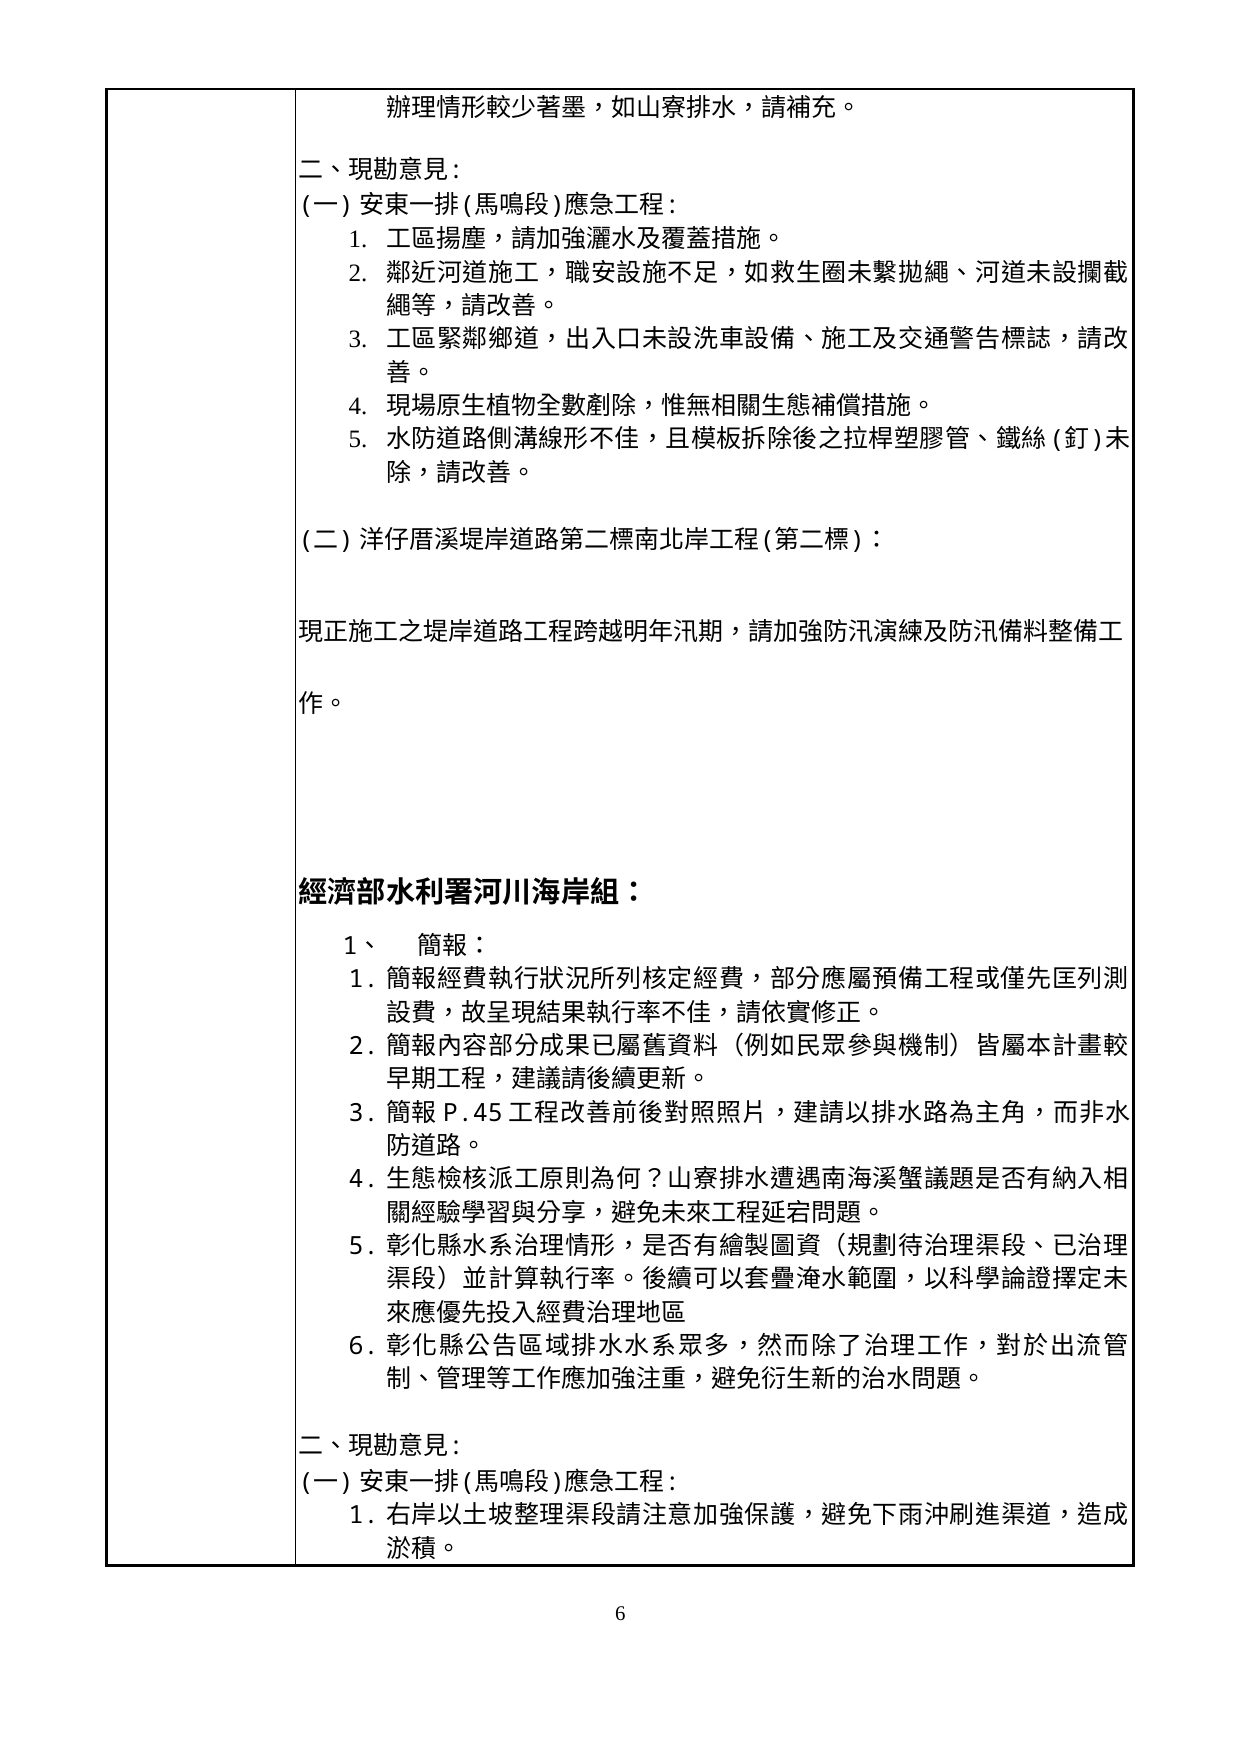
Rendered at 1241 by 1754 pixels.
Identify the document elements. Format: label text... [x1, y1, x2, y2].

table_cell 鍾朝恭委員： 建議日後簡報時宜針對縣內整體排水規劃設計、施工及完工維護管理等先作簡要說明目前辦理情形(簡報P.99僅列述社頭鄉及田中鎮排水概況)，以利初步了解目前治理狀況、淹水情形及執行成效等。 簡報P.19所述工程總支用比為84.6%、P.20~25部分工程支用比過低(如第1、5、7批次應急工程與108~113年生態檢核等)及應急工程尚未完工等，由於年度將屆，因此建請積極施工提高進度及支用比，另目前核定119件，惟僅發包90件，亦請儘速辦理發包作業，以利早日施作及完工後能發揮排水減洪功能。 簡報P.52所述各水系治理效率，其中洋仔厝及舊濁水溪水系106年0601豪雨淹水面積及深度均高於102蘇力及潭美颱風，是否表示治理成效未如預期，建議加以釐清確認，同時將近年來颱風豪雨所造成淹水面積、深度及退水時間加以彙整，並與改善前後加以分析比對，藉以呈現改善前後治理成效及作為後續規劃設計及施工參考。 鹿港鎮洛津國小操場下設置滯洪池兼作停車場、員林市C幹線多功能滯洪池均為有效之防洪與減洪措施，值得後續加以推廣運用，因此建議縣府日後能再調查規劃其他學校、公園或公有設施等施作乾式(或濕式)滯洪池，期能兼具滯洪、休憩、景觀生態或停車等功能，至於前述已完成滯洪池宜審慎訂定後續維護管理手冊或原則，以利日後營管操作及避免災害發生時有所爭議。 生態檢核部分建議依提報、規劃設計、施工及維護管理等四個階段，分別就水域或陸域生態加以綜整評析比對，諸如以水利工程快速棲地生態評估表(河川、區域排水)綜合評述及評分，進而比對前述四個階段水域或陸域生態變化情形。 簡報所提工區如有石虎或巴氏銀鮈等關注物種（如貓羅坑排水一期），建議於規劃設計階段提出生態保育措施、施工階段加以落實及提出友善生態建議事項，同時留下相關紀錄，以免日後有所爭議影響工程推動，至於工區是否有關注或保育物種亦應加以套圖驗證或依實際調查結果加以呈現，而非羅列大範圍內許多物種，諸如生態簡報P17所述芳苑抽水機平台及管線埋設應急工程表列鳳頭燕鷗、半蹼鷸及玄燕鷗等，以免日後施工時增加困擾。 張良平委員： 一、簡報： 簡報P.19經費執行情形、經濟部水利署補助之經費總執行率及總支用比並不佳，水與安全之子項縣市管河川區排改善計畫將於114年結束。第一批次核定工程仍有三件施工中，113年應急工程不超過三仟萬工程均應在年底前完工，仍有5件施工中，請速檢討全力趕工。 簡報P.52僅有106年淹水調查，後續均無治水驗證之調查記錄，本年度凱米颱風多處地方淹水未報淹水調查結果亦有多處降雨達以前淹水深度，卻在凱米颱風未淹水來表現前期連續治理不淹水成效。如有淹水調查之驗證，亦可知道淹水原因先期訂定治理修正方向做連續性治理，如番雅溝排水一、二期與三、四期工程不連續治理效益會降低。 鹿港排水逕流分擔設洛津國小利用操場設滯洪池兼用停車場，希能如期完工為在地滯洪指標工程。 第八批次治理工程除有用地問題外，餘速加快腳步應於年底前發包完成管控期程，目前尚無決標案件希能把握時程加速發包件數。 簡報P.66、67增設閘門式抽水機新建抽水站，請速檢討閘門式抽水機妥適性，閘門式抽水機是地層下陷區，站體下陷不得已的設計型式，新建抽水站請檢討不再閘泵式抽水機，免效率不足。 簡報P.92應統計上級查核甲乙等比例(百分比)設定甲等比例達80%以上，逐年精進。 生態檢核除了報告關注物種，保育物種最重要溝通設計，施工人員在單項工程內之保育工法、保育作為，不再填表，對錯行為，如對石虎在工程有無設計生物通道，如何設計?有無破壞石虎通道，做補償等實際工法及作為，要有進階生物通道案例報告及效益。如山寮排水工程就忽略陸蟹環境設計或迴避而延宕工期。 二、現勘意見: (一)安東一排(馬鳴段)應急工程: 僅施做左岸單邊護岸，兩岸不對等保護，與核定內容不符。 兩岸不對等保護，若有溢淹產生淹水災害致生國賠，主辦機關未對設計內容審核，設計公司專任技師簽證均應負責。 有設計動物通道非常好，唯表面混凝土化不適合動物活動，宜加鋪草皮或木頭樹枝適合動物行為之接觸面。 防洪牆及護欄皆有水泥漿粉刷遮避，宜做好清水模或鐵模灌置震動搗實或調整水灰比防止水蝕現象。 施工縫或伸縮縫未妥善填膠處理。 (二)洋仔厝溪堤岸道路第二標南北岸工程(第二標): 很明顯是與水爭地案例，下游渠道寬約100m，上游約80m，卻在渠道瓶頸段約40m做堤岸道路，有阻水效應，上游會湧高現象。 堤岸道路設施接近完成，建議先行進行淹水調查，湧高迴擁支流排水溢頂狀況，先做短期臨時太空包或土石籠加高，阻止下一次溢頂淹水災情。 短期在堤岸道路外側之道路爭取應急工程闢建集水側溝及集水井，擺設移動式抽水機導抽入洋仔厝溪，減少內水淹水災情。 短期圍堵措施需在明年汛期前完成減災作為。 堤岸道路箱涵每一百公尺開口入流水口太少，尤其上游入口，左右岸箱涵側向入口均請加大，減低阻水效應，能順利進入箱涵排洩。 中長期宜盡速檢討上游支流分洪疏洪之可能性，降低通過此瓶頸段流量。 仍宜請第三公正公司進行淹水調查，設定警戒水位，住宅區建立避災通道撤離機制。 成立水患自主防災社區運作演練避災。 詹明勇委員： 簡報： 請縣府依訪查評分參考項目，依序準備報告的內容。 各批次若執行率或請款情形欠佳者，建議主辦單位補充說明碰到的困難或無法執行之原因。 請縣府要檢討各執行工程進度之合理性，部分工程所剩工期不多，但進度明顯落後(P.24#4-2，P.31第七批#1、#4，P.42#5、#8、#13…)。 P.52前瞻第一批由108年開始，但本表由102年統計到106年之淹水成效，未能說明前瞻工程的確切成效，請縣府修正本頁之內容。 P.78由107~111年每年執行生態檢核之案件均在25件以下，但112~113年派工數量為132件請相關單位補充說明其原因。 P.84、85，洛津國小地下蓄洪設施之入流口和出流口請考量: (1)是否要加設控制閘門(人工)，請再考量。 (2)標準作業程序請設計單位考量連續暴雨事件之操作方式。 二、現勘意見: (一) 安東一排(馬鳴段)應急工程: 原有設施植生條件比完工後良好，本設計缺少生態或景觀之考量。 本工程為左岸施工但右岸已被重新整理成土坡，請主辦單位先行思考汛期之保全措施。 本案展延和變更契約宜補充說明。 本案若為兩岸治理，現改為單岸治理，請設計單位、主辦單位要研擬右岸之治理方法。 (二)洋仔厝溪堤岸道路第二標南北岸工程(第二標): 113年7月25日淹水是內水無法排出或是排水路通洪能力不足，請設計單位釐清水患成因。 請縣府檢討治理計畫，並就現況提出改善措施。 張坤城委員： 一、簡報： 仍有第一、五、六、七批次案件尚未能完工或進度落後的案件，應檢討提出精進方法，提升執行率。 既有土堤於整治時須考量友善工法及落實生態檢核補充調查，如花壇排水、西勢厝排水及舊社排水等，採用混凝土直立式護岸應有生態補償設施或增設生物逃生通道，另未封底的預留孔應在安全性許可情形下，盡量擴大透水面積。 提報核定及規劃設計階段應多邀請在地民眾及NGO共同參與，以減少後續工程項目異動情形發生。 一些抽水機組更新改善案件如無生態疑慮或可考慮提出不必進行生態檢核工作，再進一步由委託單位確認核可。 石虎、台灣南海溪蟹、巴氏銀鮈及既有植生等關注議題是彰化縣最常出現的課題，未來套疊資料除呈現敏感區域圖外，更要注意生態友善工法的擇定。 水與安全工程亦能納入節能減碳思維考量，給予肯定。 移植後的樹木應追蹤存活率，如死亡太多必要時應提出檢討或提出補償(賠償)機制，另陰香為外來種可能有歸化入侵擴散疑慮，可考慮直接移除。 二、現勘意見: (一) 安東一排(馬鳴段)應急工程: 既有土堤改成懸臂式護岸，應兩岸同時設計施作，目前僅施作一側，另一側土堤未來需或加強植生恢復或做好沖刷防護。 生物逃生通道尚未完工，目前未見銜接至平面，再請確認是否能銜接至平面，並請注意減少路殺情形發生。 原有植披移除後應有補償措施。 側溝設計頗深是否也有考量設置生物逃生出處? (二) 洋仔厝溪堤岸道路第二標南北岸工程(第二標): 無意見。 經濟部水利署： 一、簡報： 依據經費執行情況表總執行率42.14%，其中經濟部水利署35.08%明顯偏低；另第5批次治理工程執行率僅5.37%、支用比僅47.35%，第6批次及第7批次執行率亦不足5成，請縣府通盤檢討並趕辦。 第1批次山寮排水第三期改善及橋梁改建工程1k+799上游段案，113/8/12開工、預計114/1/20完工，實際進度58.95%，顯有施工量能不足情形；另第7批次南分圳埔崙里新建箱涵工程亦有此情形，請縣府督促施工單位趕辦。 召開工程說明會積極邀請民眾參與並給出方案回應，值得肯定，惟在執行上建議從規劃設計階段即予開始啟動，並與NGO溝通上能再積極與加強論述，施工後之變更與工期展延修正等工務行政亦請縣府督促監造與承辦同仁趕辦，例如：山寮排水涉及之南海溪蟹問題，以利工程推動。 維護管理列舉出110年~113年均有編列維護管理費用保持良好環境，請持續保持，並建議縣府可透過公私協力爭取社區認養。 生態檢核已推展至112年之維管階段，惟在建工程之生態檢核工作辦理情形較少著墨，如山寮排水，請補充。 二、現勘意見: (一) 安東一排(馬鳴段)應急工程: 工區揚塵，請加強灑水及覆蓋措施。 鄰近河道施工，職安設施不足，如救生圈未繫拋繩、河道未設攔截繩等，請改善。 工區緊鄰鄉道，出入口未設洗車設備、施工及交通警告標誌，請改善。 現場原生植物全數剷除，惟無相關生態補償措施。 水防道路側溝線形不佳，且模板拆除後之拉桿塑膠管、鐵絲(釘)未除，請改善。 (二) 洋仔厝溪堤岸道路第二標南北岸工程(第二標)： 現正施工之堤岸道路工程跨越明年汛期，請加強防汛演練及防汛備料整備工作。 經濟部水利署河川海岸組： 簡報： 簡報經費執行狀況所列核定經費，部分應屬預備工程或僅先匡列測設費，故呈現結果執行率不佳，請依實修正。 簡報內容部分成果已屬舊資料（例如民眾參與機制）皆屬本計畫較早期工程，建議請後續更新。 簡報P.45工程改善前後對照照片，建請以排水路為主角，而非水防道路。 生態檢核派工原則為何？山寮排水遭遇南海溪蟹議題是否有納入相關經驗學習與分享，避免未來工程延宕問題。 彰化縣水系治理情形，是否有繪製圖資（規劃待治理渠段、已治理渠段）並計算執行率。後續可以套疊淹水範圍，以科學論證擇定未來應優先投入經費治理地區 彰化縣公告區域排水水系眾多，然而除了治理工作，對於出流管制、管理等工作應加強注重，避免衍生新的治水問題。 二、現勘意見: (一) 安東一排(馬鳴段)應急工程: 右岸以土坡整理渠段請注意加強保護，避免下雨沖刷進渠道，造成淤積。 下游非本案工區部分雜草生長旺盛，請加強清淤以維持渠道暢通。 因經費不足減做部分，請縣府自籌經費辦理至原核定長度。 (二) 洋仔厝溪堤岸道路第二標南北岸工程(第二標)： 洋子厝溪水系本年凱米颱風期間造成大規模淹水，請彰化縣政府針對易淹缺口做必要之加高改善或於低窪地區增設抽水機，避免明年汛期再次溢淹。 洋子厝排水原規劃治理措施，滯洪池部分經核定無法施作，且現地環境已有變遷，請縣府檢討是否辦理規劃檢討。 經濟部水利署工程事務組： 簡報： 簡報內容有許多施工前中後及淹水等照片，建議爾後照片補上日期。 簡報P.92建議可將查核成績假、乙等成績件數統計列出，以利參考。 113年應急工程「芳苑鄉抽水機平台及八州、南八州、十三戶第二排水等4處瓶頸段應急工程」由芳苑鄉公所代辦，預定完工日為113.11.7，已逾期一個半月，請縣府督辦。 已發包之工程請務必於公共工程雲端服務網填列相關工程資料，並填妥「經費來源機關」，以利本署控管工程執行情形。 現勘意見: 安東一排(馬鳴段)應急工程: 工區入口大門不完備，且警示標語不足。 工程告示牌設置位置不佳，應設置於民眾易見處。 混凝土完成面不佳，多處修飾。 土方夯實作業請確實，避免日後道路塌陷。 (二)洋仔厝溪堤岸道路第二標南北岸工程(第二標): 工區及周遭排水設施請保持暢通，並加強工區防汛演練。 經濟部水利署水利防災組： 感謝彰化縣政府在非工程措施的作為與支持，使自主防災社區協助政府辦理水災防救災工作，以瞭解政府搶險救災作為，並取得良好評鑑成績。 經濟部於凱米颱風過後增辦大型移動式抽水機購置案，彰化縣政府購置20台，奉經濟部核定，水利署於113年9月11日函文同意編列經費補助，經查縣府已完成第一次採購公告，預計於12月17日開標，再請於114年汛期前完成交機作業。 經濟部水利署第四河川分署： 簡報： 舊社排水(第二期)改善及橋梁改建工程併辦土石標售(二工區)獲得金安獎優等，值得肯定。 鹿港鎮洛津國小操場設置地下停車場兼蓄洪池工程進度達近70%，本案亦是推動逕流分擔指標性工程，已有媒體廣宣，建議後續可參加評獎，以發揮成果效益。 彰化縣前瞻計畫工作繁重，對於相關計畫推動亦能積極配合，予以肯定，如貓羅坑排水應急工程。 對於計畫推動期間遭遇困難部分，如六股排水、花壇滯洪池及虎仔坑滯洪池等工程，請積極研擬後續因應方案。 各項治理工程、應急工程執行請加強工程品質、職業安全、工程減碳及落實失態檢核，以提升整體查核及督導成績。 部分案件已完工，請加速辦理驗收結算，以利結案，另113年度增辦應急工程5件請於113年底完成發包。 二、現勘意見: (一) 安東一排(馬鳴段)應急工程: 道路回填土及尚未施作之級配層請確實依施工規範夯實滾壓，防止後續道路沉陷失敗。 (二) 洋仔厝溪堤岸道路第二標南北岸工程(第二標)： 目前已進入非汛期，請積極與地方溝通，於下個汛期前盡速趕工完成主體結構。 綜合結論： 後續請將颱風豪雨事件之淹水情形，做整治前後比對，以確認實際整治之成效。 針對今年度可請款核銷的部分，請縣府盡速與第四河川分署辦理，以增加年度執行率。 後續爭取經費請縣府依規劃報告、整治由下游至上游及應急等具治理成效，排優先順序，作具體呈現以利後續經費爭取。 針對原核定經費已取消的部分，請調整執行情形。 生態檢核設計階段如已發現關注物種，於後續階段請縣府依生態檢核建議作為具體落實。 有關「安東一排(馬鳴段)應急工程」僅施作單側混凝土護岸，未施作之土坡請注意其穩定性；另請縣府評估後續經費爭取。 有關「洋仔厝溪堤岸道路第二標南北岸工程(第二標)」提供以下幾點建議: (一)短期: 請縣政府檢討瓶頸段施作道路後水理分析,對於風險高的河段或支流於汛期間佈設太空包或移動抽水機之抽水平台。 檢討及推動在地滯洪。 對瓶頸段施作道路後兩岸內水排出有疑慮地方選擇適當地點設移動抽水機之抽水平台。 請施工廠商落實防汛應變作為,於颱風警報發佈後應撤除河道內阻水設施,以暢水流。 請第四河川分署於明年汛期前督促縣府完成上述檢討及佈置。 (二)中長期: 請縣府檢視原規劃洋仔厝溪排水治理措施,若有窒礙難行,請重新檢討相關治理措施。 推動在地滯洪。 請評估利用既有道路(側車道)下方設箱涵增加通洪。 請評估利用道路或農地設分洪道。 持續推動原規劃滯洪設施。 各委員及單位代表意見請受訪單位參酌辦理，並於114年02月05日前改善完成，同時將改善辦理情形及照片彙整成冊，函送經濟部並副知其他參與訪查部會辦理結案。 [296, 90, 1132, 1564]
table_cell [108, 90, 295, 1564]
